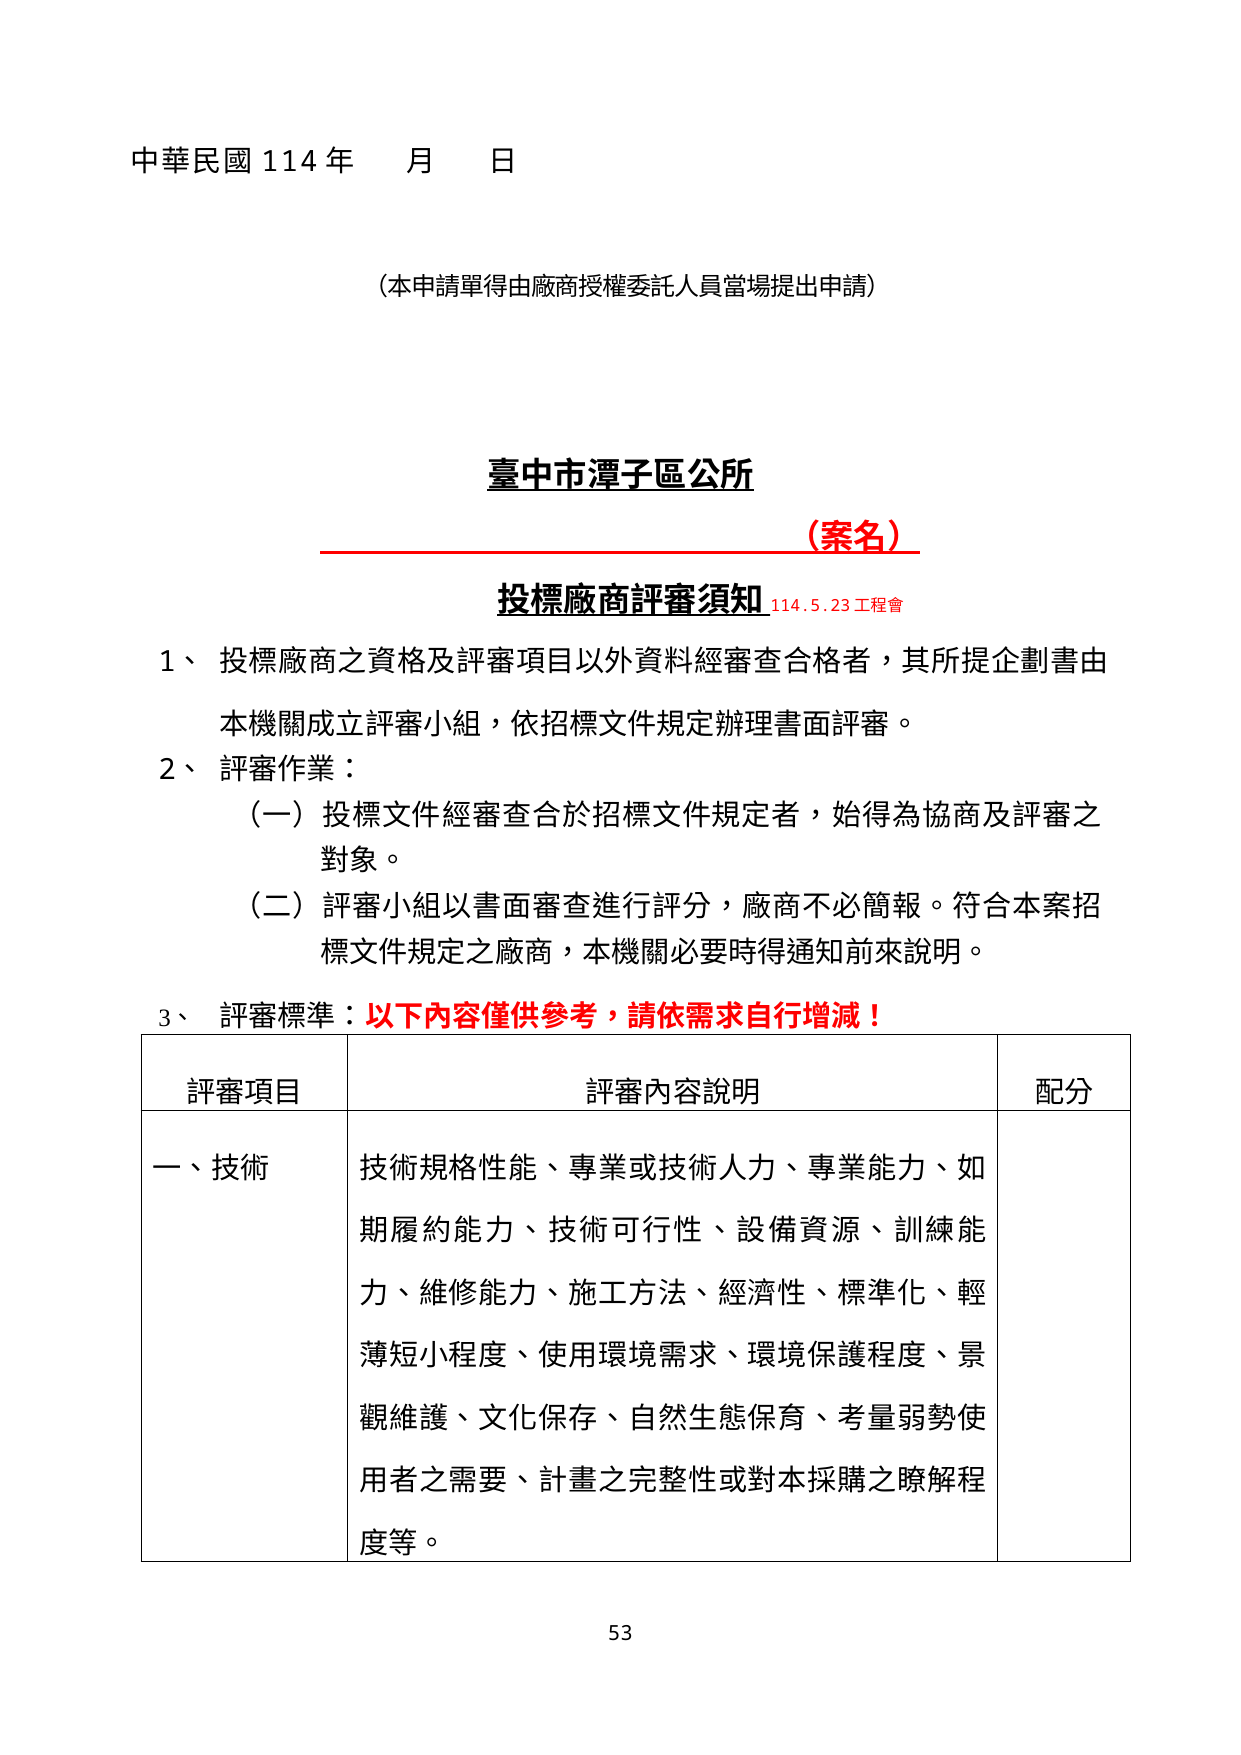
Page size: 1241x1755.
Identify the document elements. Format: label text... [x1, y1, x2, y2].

table_cell [998, 1111, 1130, 1561]
table_header 評審內容說明 [348, 1035, 997, 1110]
table_header 評審項目 [142, 1035, 347, 1110]
text 中華民國114年 月 日 [130, 137, 1110, 180]
table_cell 技術規格性能、專業或技術人力、專業能力、如期履約能力、技術可行性、設備資源、訓練能力、維修能力、施工方法、經濟性、標準化、輕薄短小程度、使用環境需求、環境保護程度、景觀維護、文化保存、自然生態保育、考量弱勢使用者之需要、計畫之完整性或對本採購之瞭解程度等。 [348, 1111, 997, 1561]
list 評審標準：以下內容僅供參考，請依需求自行增減！ [158, 972, 1110, 1034]
text （本申請單得由廠商授權委託人員當場提出申請） [130, 242, 1125, 305]
text 臺中市潭子區公所 [130, 430, 1110, 492]
table_cell 一、技術 [142, 1111, 347, 1561]
text （二）評審小組以書面審查進行評分，廠商不必簡報。符合本案招標文件規定之廠商，本機關必要時得通知前來說明。 [232, 880, 1103, 972]
text （一）投標文件經審查合於招標文件規定者，始得為協商及評審之對象。 [232, 788, 1103, 880]
list 評審作業： [158, 742, 1110, 788]
text 投標廠商評審須知114.5.23工程會 [130, 555, 1110, 617]
list 投標廠商之資格及評審項目以外資料經審查合格者，其所提企劃書由本機關成立評審小組，依招標文件規定辦理書面評審。 [158, 617, 1110, 742]
table_header 配分 [998, 1035, 1130, 1110]
text （案名） [130, 492, 1110, 555]
